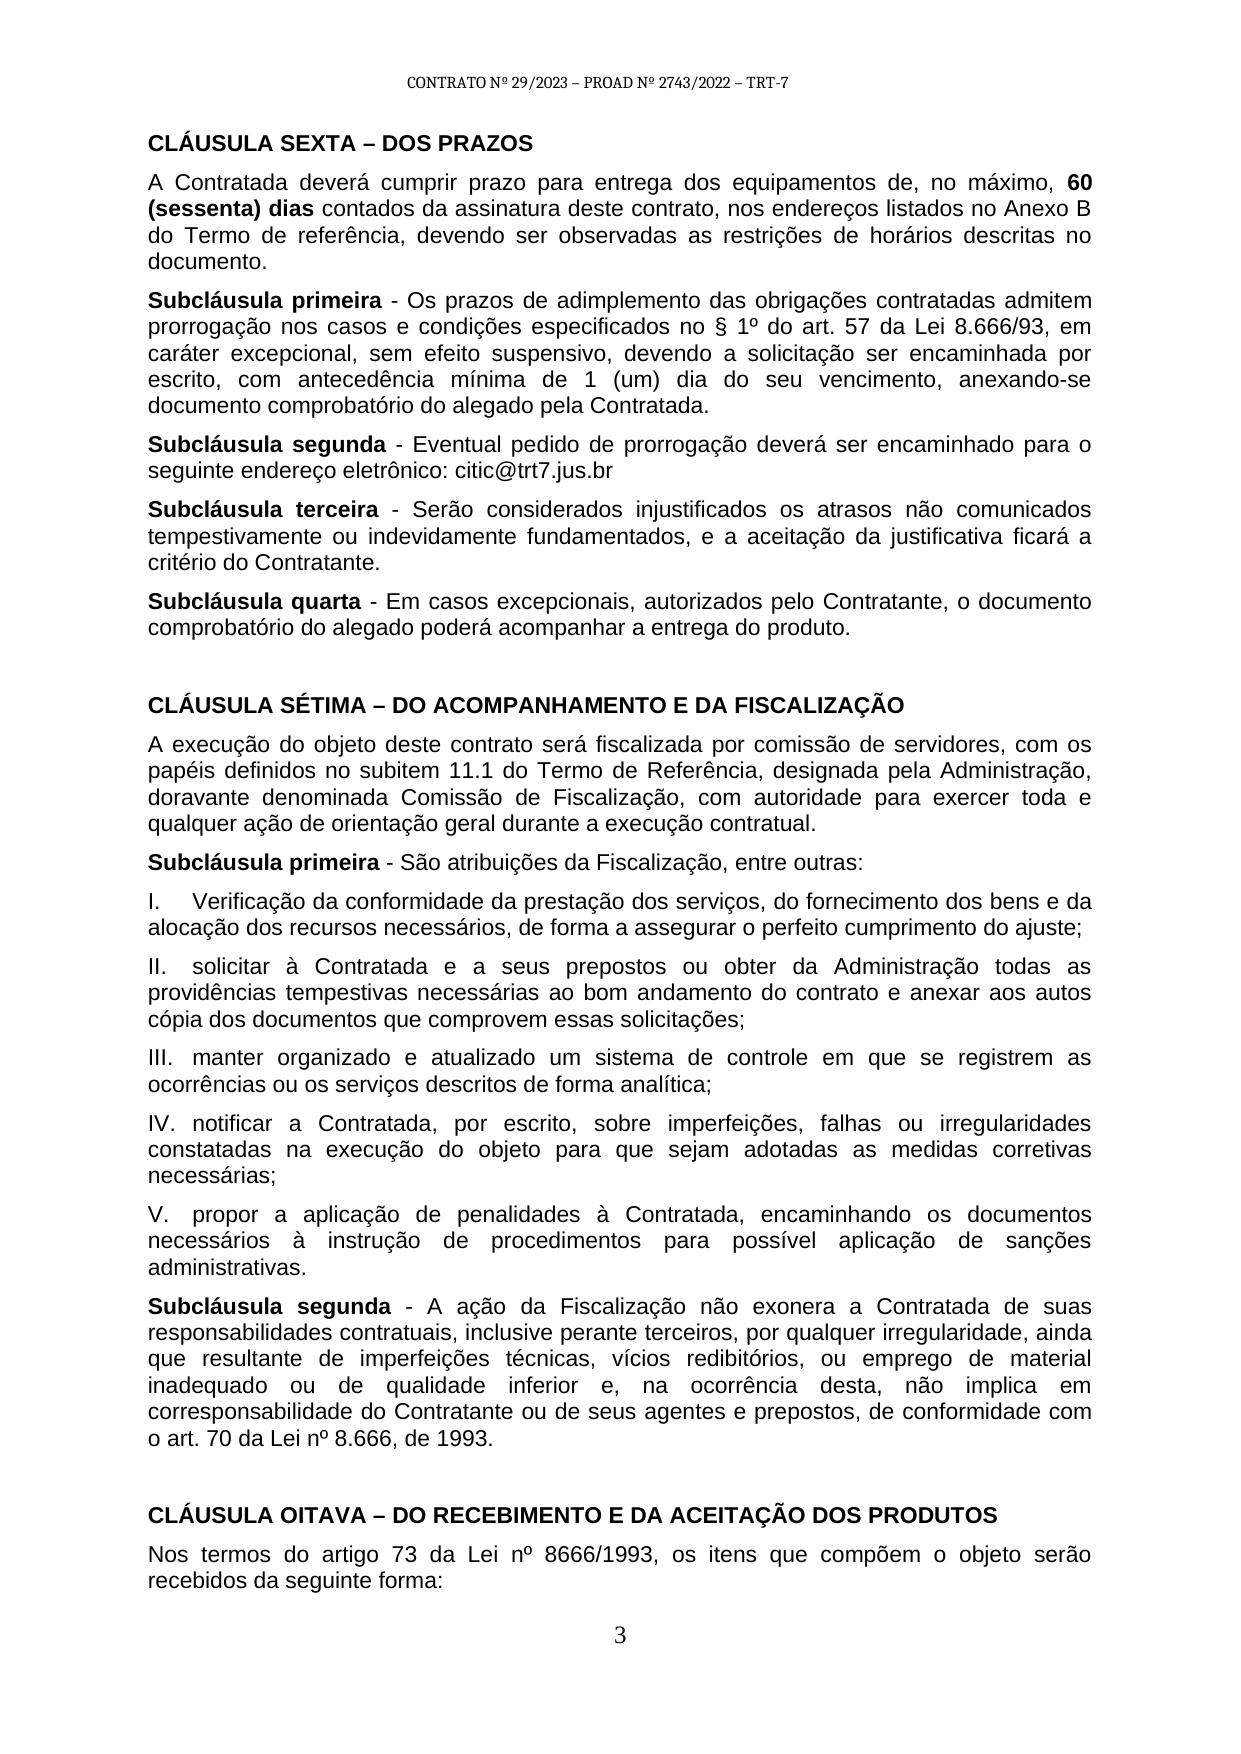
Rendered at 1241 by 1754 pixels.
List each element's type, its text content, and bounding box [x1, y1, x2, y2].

text Subcláusula primeira - São atribuições da Fiscalização, entre outras: [148, 849, 1092, 875]
text I. Verificação da conformidade da prestação dos serviços, do fornecimento dos bens e da alocação dos recursos necessários, de forma a assegurar o perfeito cumprimento do ajuste; [148, 888, 1092, 940]
text A Contratada deverá cumprir prazo para entrega dos equipamentos de, no máximo, 60 (sessenta) dias contados da assinatura deste contrato, nos endereços listados no Anexo B do Termo de referência, devendo ser observadas as restrições de horários descritas no documento. [148, 169, 1092, 274]
text Subcláusula segunda - A ação da Fiscalização não exonera a Contratada de suas responsabilidades contratuais, inclusive perante terceiros, por qualquer irregularidade, ainda que resultante de imperfeições técnicas, vícios redibitórios, ou emprego de material inadequado ou de qualidade inferior e, na ocorrência desta, não implica em corresponsabilidade do Contratante ou de seus agentes e prepostos, de conformidade com o art. 70 da Lei nº 8.666, de 1993. [148, 1293, 1092, 1451]
text IV. notificar a Contratada, por escrito, sobre imperfeições, falhas ou irregularidades constatadas na execução do objeto para que sejam adotadas as medidas corretivas necessárias; [148, 1109, 1092, 1189]
text Subcláusula primeira - Os prazos de adimplemento das obrigações contratadas admitem prorrogação nos casos e condições especificados no § 1º do art. 57 da Lei 8.666/93, em caráter excepcional, sem efeito suspensivo, devendo a solicitação ser encaminhada por escrito, com antecedência mínima de 1 (um) dia do seu vencimento, anexando-se documento comprobatório do alegado pela Contratada. [148, 287, 1092, 419]
text Nos termos do artigo 73 da Lei nº 8666/1993, os itens que compõem o objeto serão recebidos da seguinte forma: [148, 1541, 1092, 1594]
text CLÁUSULA OITAVA – DO RECEBIMENTO E DA ACEITAÇÃO DOS PRODUTOS [148, 1502, 1092, 1528]
text Subcláusula terceira - Serão considerados injustificados os atrasos não comunicados tempestivamente ou indevidamente fundamentados, e a aceitação da justificativa ficará a critério do Contratante. [148, 496, 1092, 575]
text A execução do objeto deste contrato será fiscalizada por comissão de servidores, com os papéis definidos no subitem 11.1 do Termo de Referência, designada pela Administração, doravante denominada Comissão de Fiscalização, com autoridade para exercer toda e qualquer ação de orientação geral durante a execução contratual. [148, 731, 1092, 836]
text II. solicitar à Contratada e a seus prepostos ou obter da Administração todas as providências tempestivas necessárias ao bom andamento do contrato e anexar aos autos cópia dos documentos que comprovem essas solicitações; [148, 953, 1092, 1032]
text CLÁUSULA SEXTA – DOS PRAZOS [148, 130, 1092, 156]
text III. manter organizado e atualizado um sistema de controle em que se registrem as ocorrências ou os serviços descritos de forma analítica; [148, 1044, 1092, 1097]
text CLÁUSULA SÉTIMA – DO ACOMPANHAMENTO E DA FISCALIZAÇÃO [148, 692, 1092, 718]
text V. propor a aplicação de penalidades à Contratada, encaminhando os documentos necessários à instrução de procedimentos para possível aplicação de sanções administrativas. [148, 1201, 1092, 1280]
text Subcláusula quarta - Em casos excepcionais, autorizados pelo Contratante, o documento comprobatório do alegado poderá acompanhar a entrega do produto. [148, 588, 1092, 641]
text Subcláusula segunda - Eventual pedido de prorrogação deverá ser encaminhado para o seguinte endereço eletrônico: citic@trt7.jus.br [148, 431, 1092, 484]
